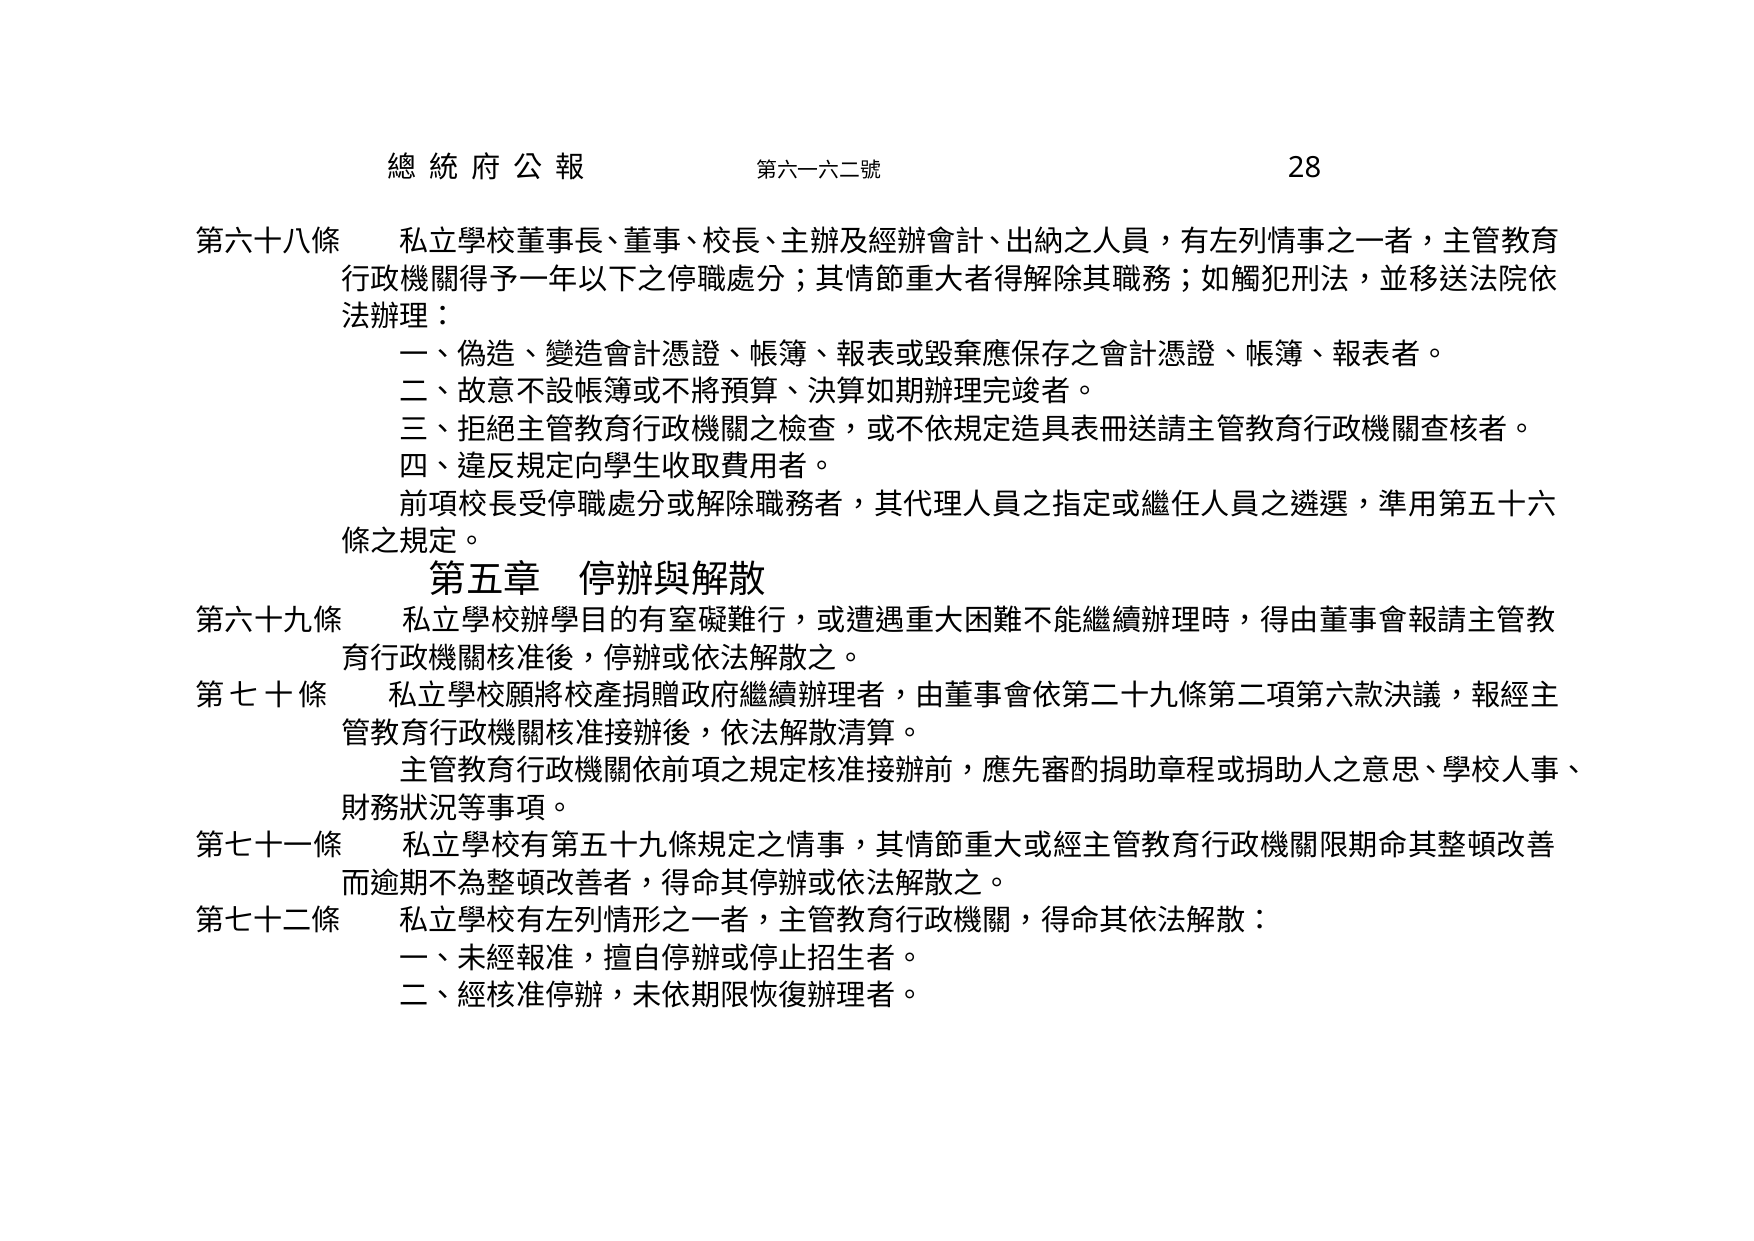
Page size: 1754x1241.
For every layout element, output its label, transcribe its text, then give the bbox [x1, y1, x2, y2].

text 一、未經報准，擅自停辦或停止招生者。 [399, 938, 1559, 976]
text 第七十條 私立學校願將校產捐贈政府繼續辦理者，由董事會依第二十九條第二項第六款決議，報經主管教育行政機關核准接辦後，依法解散清算。 [195, 676, 1559, 751]
text 第七十二條 私立學校有左列情形之一者，主管教育行政機關，得命其依法解散： [195, 901, 1559, 938]
text 三、拒絕主管教育行政機關之檢查，或不依規定造具表冊送請主管教育行政機關查核者。 [399, 409, 1559, 447]
text 第五章 停辦與解散 [428, 559, 1559, 601]
text 二、故意不設帳簿或不將預算、決算如期辦理完竣者。 [399, 372, 1559, 409]
text 二、經核准停辦，未依期限恢復辦理者。 [399, 976, 1559, 1013]
text 四、違反規定向學生收取費用者。 [399, 447, 1559, 484]
text 第六十九條 私立學校辦學目的有窒礙難行，或遭遇重大困難不能繼續辦理時，得由董事會報請主管教育行政機關核准後，停辦或依法解散之。 [195, 601, 1559, 676]
text 第六十八條 私立學校董事長、董事、校長、主辦及經辦會計、出納之人員，有左列情事之一者，主管教育行政機關得予一年以下之停職處分；其情節重大者得解除其職務；如觸犯刑法，並移送法院依法辦理： [195, 222, 1559, 334]
text 第七十一條 私立學校有第五十九條規定之情事，其情節重大或經主管教育行政機關限期命其整頓改善而逾期不為整頓改善者，得命其停辦或依法解散之。 [195, 826, 1559, 901]
text 一、偽造、變造會計憑證、帳簿、報表或毀棄應保存之會計憑證、帳簿、報表者。 [399, 334, 1559, 372]
text 主管教育行政機關依前項之規定核准接辦前，應先審酌捐助章程或捐助人之意思、學校人事、財務狀況等事項。 [341, 751, 1559, 826]
text 前項校長受停職處分或解除職務者，其代理人員之指定或繼任人員之遴選，準用第五十六條之規定。 [341, 484, 1559, 559]
